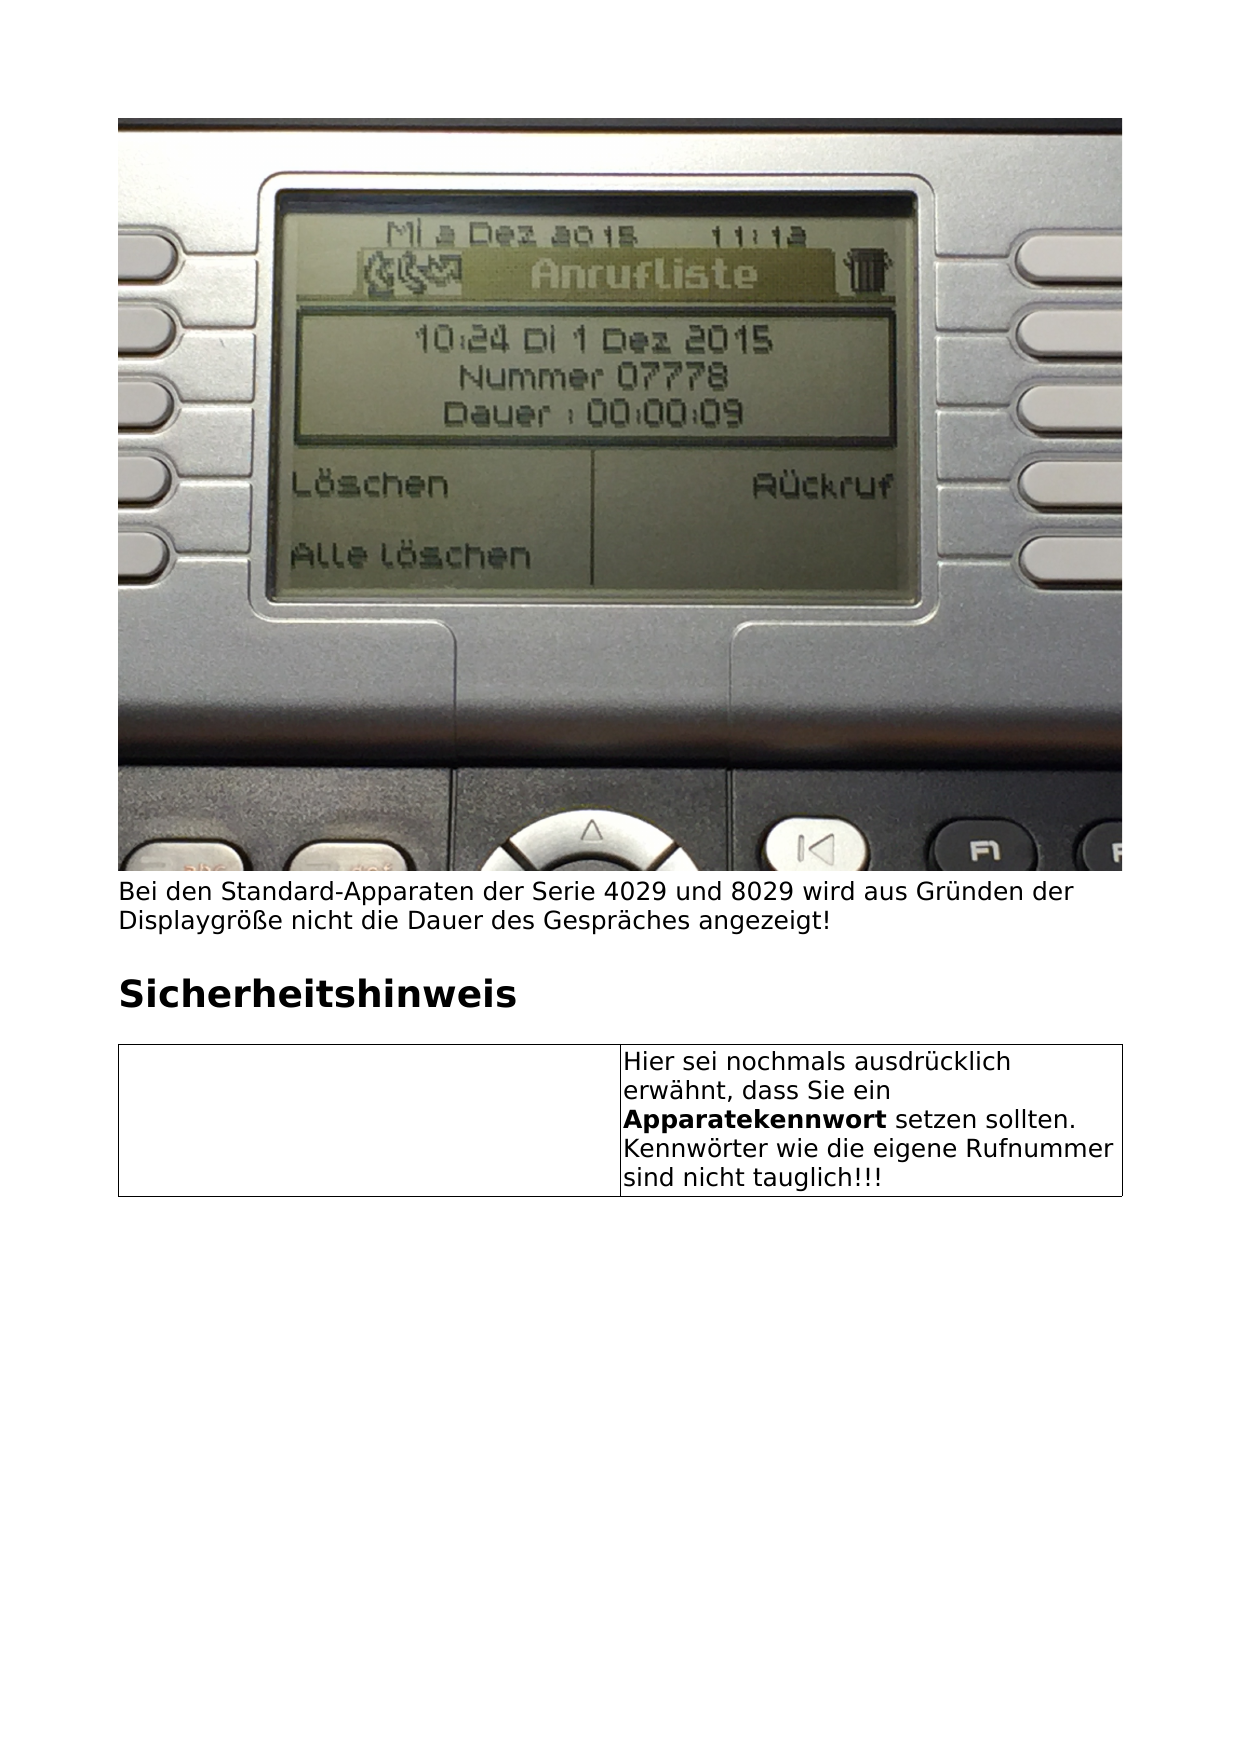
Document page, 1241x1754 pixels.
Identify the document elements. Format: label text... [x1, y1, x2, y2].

table_header [119, 1045, 620, 1196]
subtitle Sicherheitshinweis [118, 973, 1122, 1016]
table_header Hier sei nochmals ausdrücklich erwähnt, dass Sie ein Apparatekennwort setzen sollten. Kennwörter wie die eigene Rufnummer sind nicht tauglich!!! [621, 1045, 1122, 1196]
picture [118, 118, 1123, 871]
text Bei den Standard-Apparaten der Serie 4029 und 8029 wird aus Gründen der Displaygröße nicht die Dauer des Gespräches angezeigt! [118, 871, 1122, 935]
